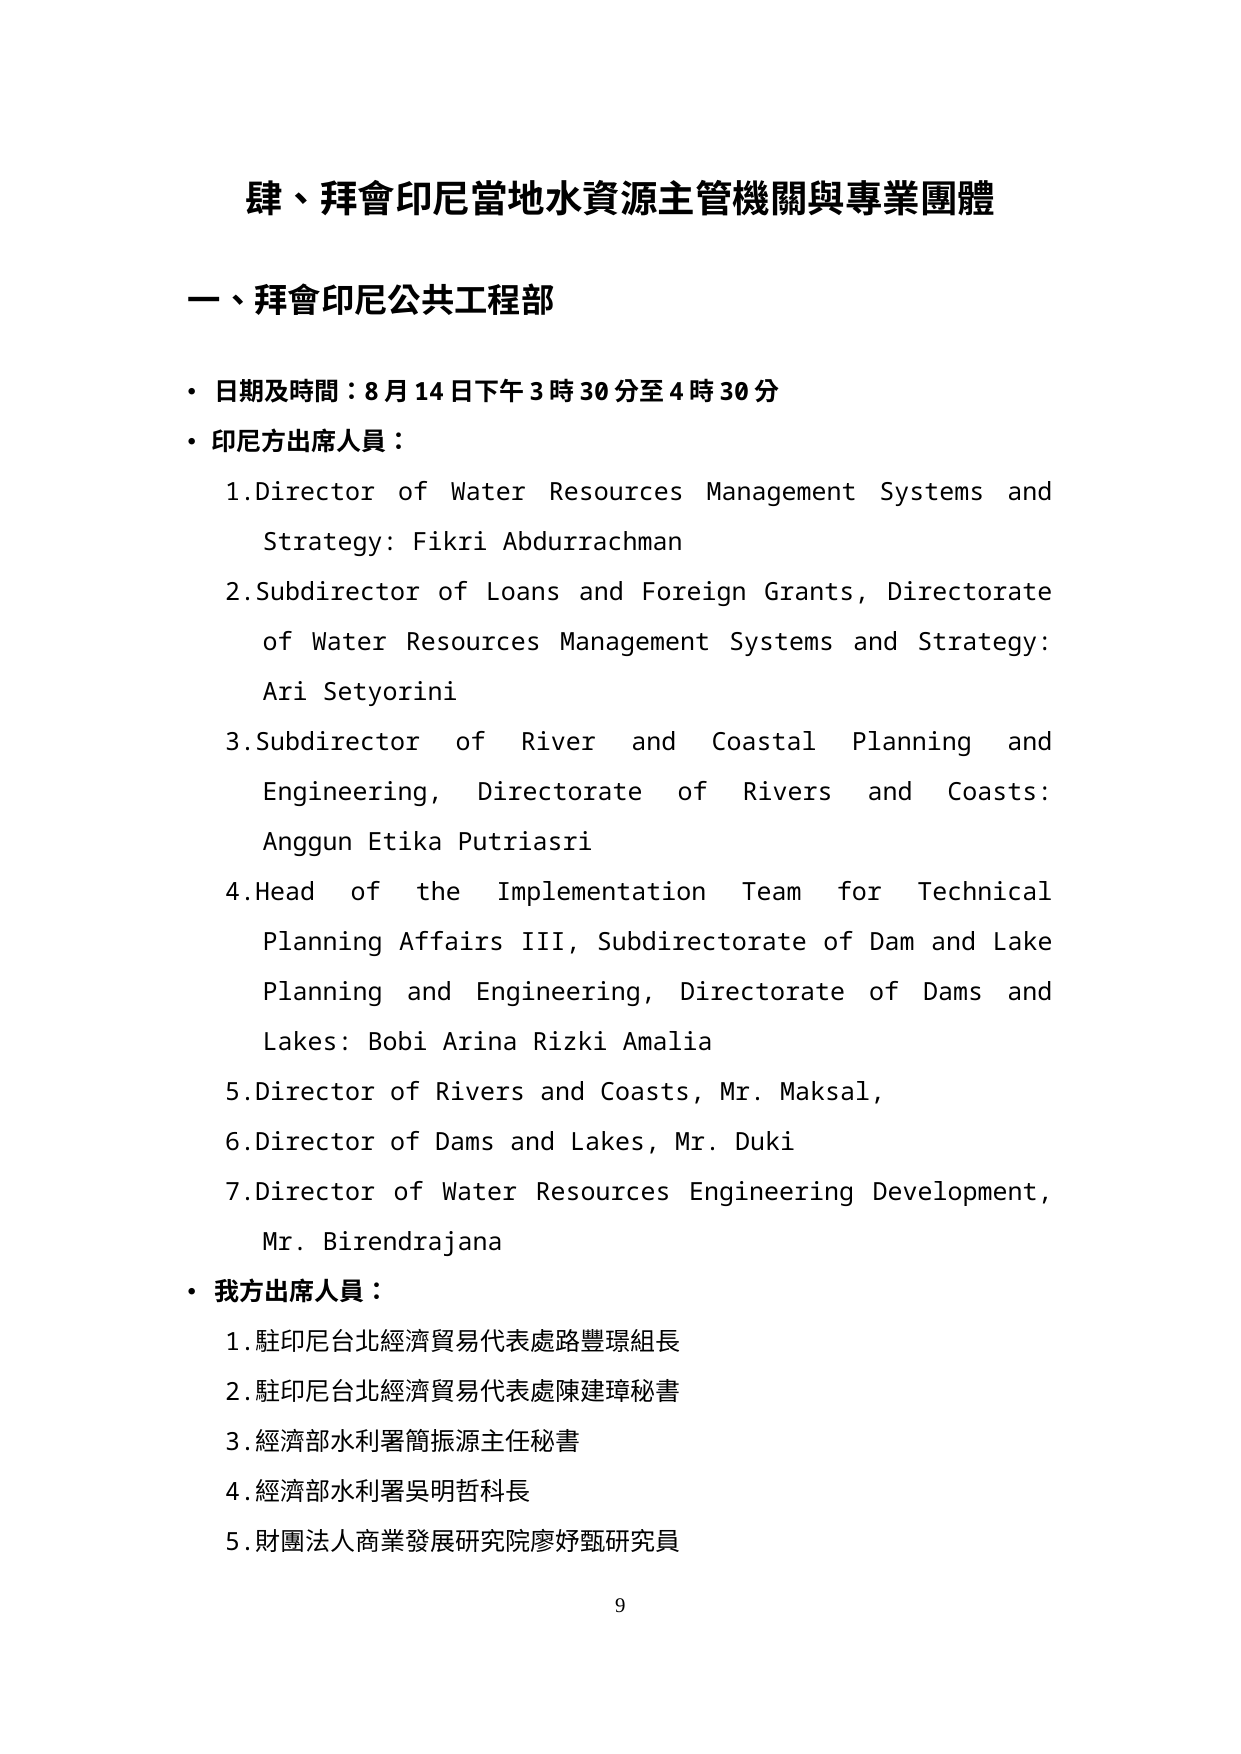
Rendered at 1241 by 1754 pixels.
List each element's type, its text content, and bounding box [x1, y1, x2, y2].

list Director of Dams and Lakes, Mr. Duki [225, 1110, 1053, 1160]
list Head of the Implementation Team for Technical Planning Affairs III, Subdirectorate of Dam and Lake Planning and Engineering, Directorate of Dams and Lakes: Bobi Arina Rizki Amalia [225, 860, 1053, 1060]
list 我方出席人員： [187, 1260, 1053, 1310]
subtitle 一、拜會印尼公共工程部 [187, 261, 1053, 336]
list Subdirector of Loans and Foreign Grants, Directorate of Water Resources Management Systems and Strategy: Ari Setyorini [225, 560, 1053, 710]
subtitle 肆、拜會印尼當地水資源主管機關與專業團體 [187, 159, 1053, 234]
list 駐印尼台北經濟貿易代表處陳建璋秘書 [225, 1360, 1053, 1410]
list 財團法人商業發展研究院廖妤甄研究員 [225, 1510, 1053, 1560]
list 印尼方出席人員： [187, 410, 1053, 460]
list Director of Water Resources Management Systems and Strategy: Fikri Abdurrachman [225, 460, 1053, 560]
list 經濟部水利署簡振源主任秘書 [225, 1410, 1053, 1460]
list Subdirector of River and Coastal Planning and Engineering, Directorate of Rivers and Coasts: Anggun Etika Putriasri [225, 710, 1053, 860]
list 駐印尼台北經濟貿易代表處路豐璟組長 [225, 1310, 1053, 1360]
list Director of Water Resources Engineering Development, Mr. Birendrajana [225, 1160, 1053, 1260]
list Director of Rivers and Coasts, Mr. Maksal, [225, 1060, 1053, 1110]
list 日期及時間：8月14日下午3時30分至4時30分 [187, 360, 1053, 410]
list 經濟部水利署吳明哲科長 [225, 1460, 1053, 1510]
